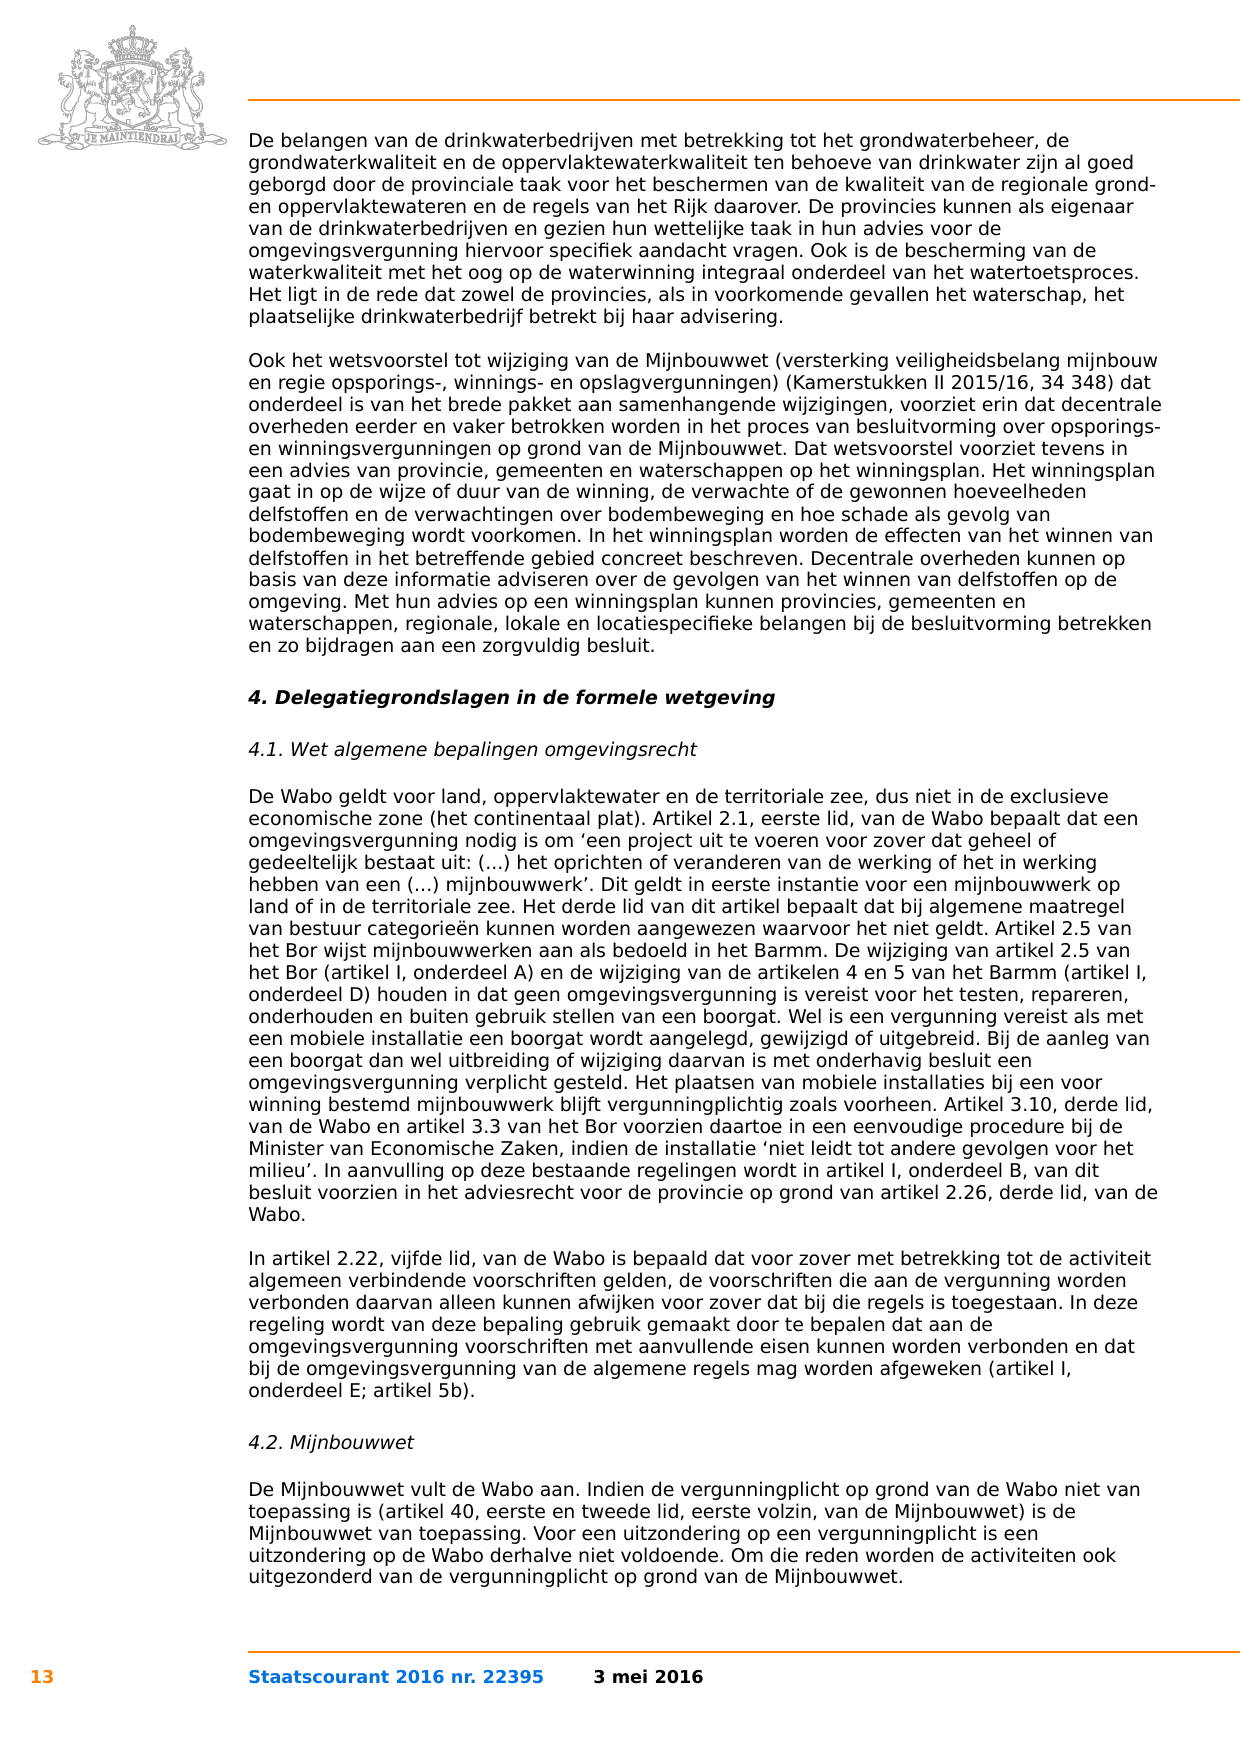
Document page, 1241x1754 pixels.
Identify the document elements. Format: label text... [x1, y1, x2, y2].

subtitle 4.2. Mijnbouwwet [248, 1432, 1163, 1453]
subtitle 4. Delegatiegrondslagen in de formele wetgeving [248, 687, 1163, 709]
text In artikel 2.22, vijfde lid, van de Wabo is bepaald dat voor zover met betrekking tot de activiteit algemeen verbindende voorschriften gelden, de voorschriften die aan de vergunning worden verbonden daarvan alleen kunnen afwijken voor zover dat bij die regels is toegestaan. In deze regeling wordt van deze bepaling gebruik gemaakt door te bepalen dat aan de omgevingsvergunning voorschriften met aanvullende eisen kunnen worden verbonden en dat bij de omgevingsvergunning van de algemene regels mag worden afgeweken (artikel I, onderdeel E; artikel 5b). [248, 1248, 1163, 1402]
text De Mijnbouwwet vult de Wabo aan. Indien de vergunningplicht op grond van de Wabo niet van toepassing is (artikel 40, eerste en tweede lid, eerste volzin, van de Mijnbouwwet) is de Mijnbouwwet van toepassing. Voor een uitzondering op een vergunningplicht is een uitzondering op de Wabo derhalve niet voldoende. Om die reden worden de activiteiten ook uitgezonderd van de vergunningplicht op grond van de Mijnbouwwet. [248, 1478, 1163, 1588]
subtitle 4.1. Wet algemene bepalingen omgevingsrecht [248, 739, 1163, 761]
text De belangen van de drinkwaterbedrijven met betrekking tot het grondwaterbeheer, de grondwaterkwaliteit en de oppervlaktewaterkwaliteit ten behoeve van drinkwater zijn al goed geborgd door de provinciale taak voor het beschermen van de kwaliteit van de regionale grond- en oppervlaktewateren en de regels van het Rijk daarover. De provincies kunnen als eigenaar van de drinkwaterbedrijven en gezien hun wettelijke taak in hun advies voor de omgevingsvergunning hiervoor specifiek aandacht vragen. Ook is de bescherming van de waterkwaliteit met het oog op de waterwinning integraal onderdeel van het watertoetsproces. Het ligt in de rede dat zowel de provincies, als in voorkomende gevallen het waterschap, het plaatselijke drinkwaterbedrijf betrekt bij haar advisering. [248, 130, 1163, 328]
text De Wabo geldt voor land, oppervlaktewater en de territoriale zee, dus niet in de exclusieve economische zone (het continentaal plat). Artikel 2.1, eerste lid, van de Wabo bepaalt dat een omgevingsvergunning nodig is om ‘een project uit te voeren voor zover dat geheel of gedeeltelijk bestaat uit: (...) het oprichten of veranderen van de werking of het in werking hebben van een (...) mijnbouwwerk’. Dit geldt in eerste instantie voor een mijnbouwwerk op land of in de territoriale zee. Het derde lid van dit artikel bepaalt dat bij algemene maatregel van bestuur categorieën kunnen worden aangewezen waarvoor het niet geldt. Artikel 2.5 van het Bor wijst mijnbouwwerken aan als bedoeld in het Barmm. De wijziging van artikel 2.5 van het Bor (artikel I, onderdeel A) en de wijziging van de artikelen 4 en 5 van het Barmm (artikel I, onderdeel D) houden in dat geen omgevingsvergunning is vereist voor het testen, repareren, onderhouden en buiten gebruik stellen van een boorgat. Wel is een vergunning vereist als met een mobiele installatie een boorgat wordt aangelegd, gewijzigd of uitgebreid. Bij de aanleg van een boorgat dan wel uitbreiding of wijziging daarvan is met onderhavig besluit een omgevingsvergunning verplicht gesteld. Het plaatsen van mobiele installaties bij een voor winning bestemd mijnbouwwerk blijft vergunningplichtig zoals voorheen. Artikel 3.10, derde lid, van de Wabo en artikel 3.3 van het Bor voorzien daartoe in een eenvoudige procedure bij de Minister van Economische Zaken, indien de installatie ‘niet leidt tot andere gevolgen voor het milieu’. In aanvulling op deze bestaande regelingen wordt in artikel I, onderdeel B, van dit besluit voorzien in het adviesrecht voor de provincie op grond van artikel 2.26, derde lid, van de Wabo. [248, 786, 1163, 1226]
text Ook het wetsvoorstel tot wijziging van de Mijnbouwwet (versterking veiligheidsbelang mijnbouw en regie opsporings-, winnings- en opslagvergunningen) (Kamerstukken II 2015/16, 34 348) dat onderdeel is van het brede pakket aan samenhangende wijzigingen, voorziet erin dat decentrale overheden eerder en vaker betrokken worden in het proces van besluitvorming over opsporings- en winningsvergunningen op grond van de Mijnbouwwet. Dat wetsvoorstel voorziet tevens in een advies van provincie, gemeenten en waterschappen op het winningsplan. Het winningsplan gaat in op de wijze of duur van de winning, de verwachte of de gewonnen hoeveelheden delfstoffen en de verwachtingen over bodembeweging en hoe schade als gevolg van bodembeweging wordt voorkomen. In het winningsplan worden de effecten van het winnen van delfstoffen in het betreffende gebied concreet beschreven. Decentrale overheden kunnen op basis van deze informatie adviseren over de gevolgen van het winnen van delfstoffen op de omgeving. Met hun advies op een winningsplan kunnen provincies, gemeenten en waterschappen, regionale, lokale en locatiespecifieke belangen bij de besluitvorming betrekken en zo bijdragen aan een zorgvuldig besluit. [248, 349, 1163, 657]
picture [38, 25, 227, 150]
